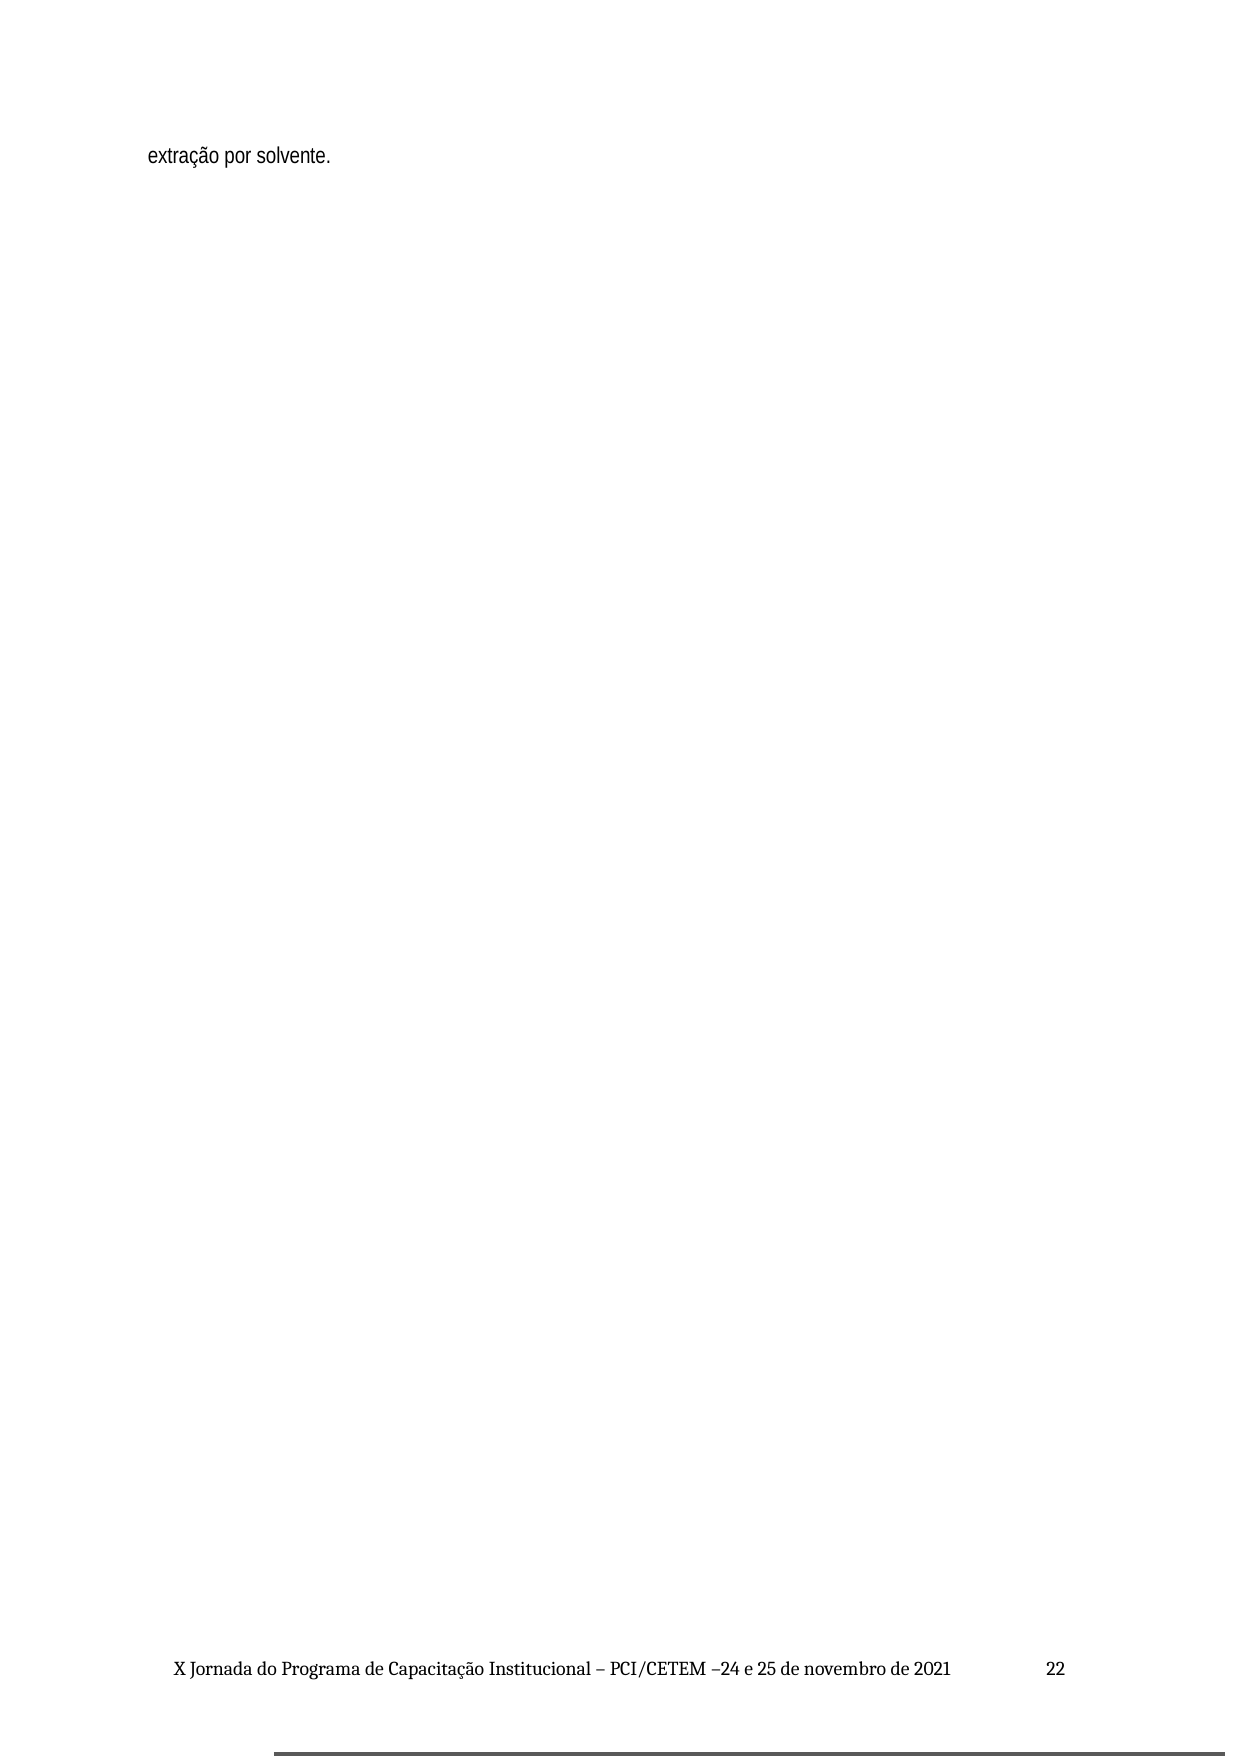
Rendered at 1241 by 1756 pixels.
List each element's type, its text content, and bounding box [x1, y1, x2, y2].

text extração por solvente. [148, 142, 1094, 168]
